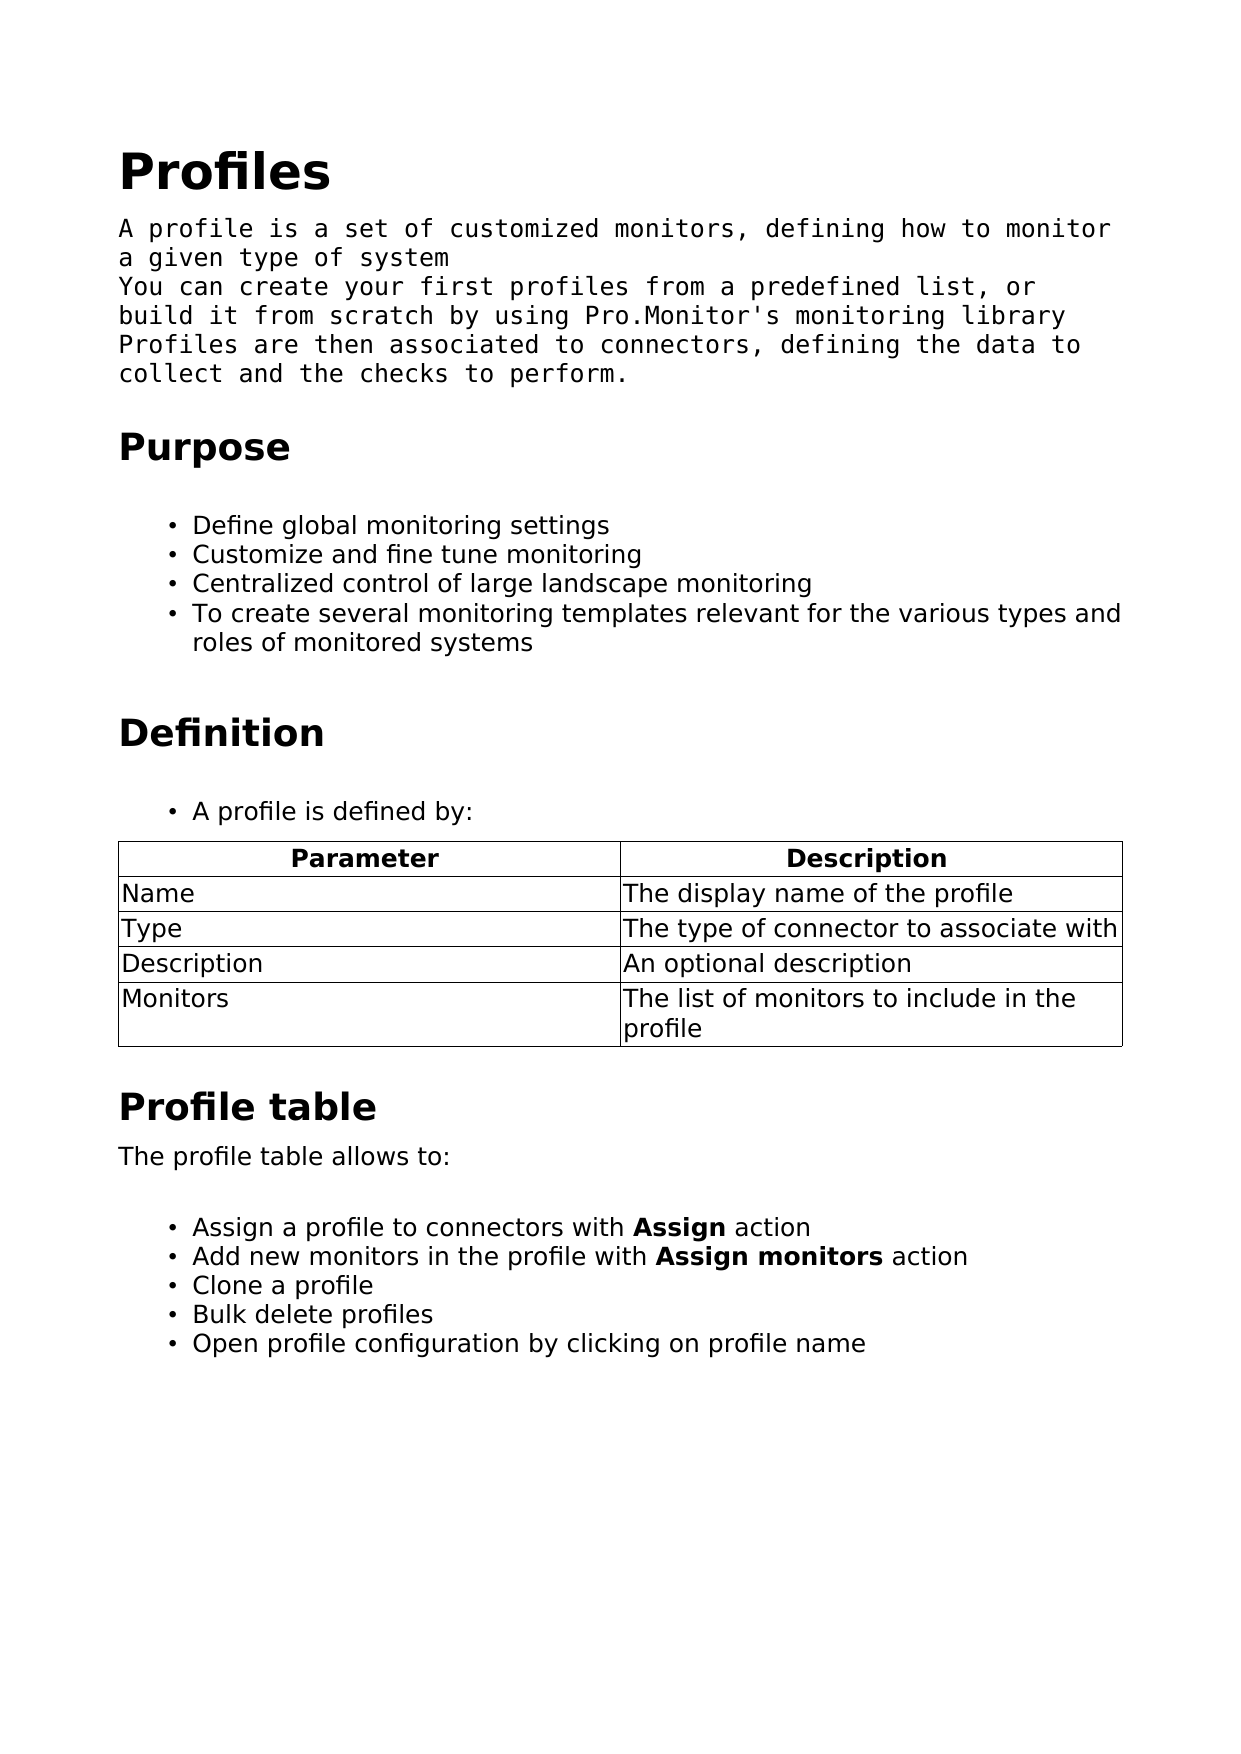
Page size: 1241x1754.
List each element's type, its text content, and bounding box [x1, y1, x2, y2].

list Define global monitoring settings [177, 511, 1122, 540]
table_cell Type [119, 912, 620, 946]
text The profile table allows to: [118, 1142, 1122, 1171]
list A profile is defined by: [177, 797, 1122, 826]
subtitle Purpose [118, 426, 1122, 469]
table_header Description [621, 842, 1122, 876]
table_cell The display name of the profile [621, 877, 1122, 911]
list Open profile configuration by clicking on profile name [177, 1330, 1122, 1359]
table_cell The type of connector to associate with [621, 912, 1122, 946]
table_cell Description [119, 947, 620, 982]
subtitle Definition [118, 712, 1122, 755]
list Assign a profile to connectors with Assign action [177, 1213, 1122, 1242]
list Centralized control of large landscape monitoring [177, 569, 1122, 599]
list Add new monitors in the profile with Assign monitors action [177, 1242, 1122, 1271]
subtitle Profiles [118, 143, 1122, 201]
subtitle Profile table [118, 1086, 1122, 1129]
table_cell An optional description [621, 947, 1122, 982]
table_cell Monitors [119, 983, 620, 1046]
list Customize and fine tune monitoring [177, 540, 1122, 569]
table_cell Name [119, 877, 620, 911]
text A profile is a set of customized monitors, defining how to monitor a given type of system You can create your first profiles from a predefined list, or build it from scratch by using Pro.Monitor's monitoring library Profiles are then associated to connectors, defining the data to collect and the checks to perform. [118, 214, 1122, 389]
list Clone a profile [177, 1271, 1122, 1301]
table_cell The list of monitors to include in the profile [621, 983, 1122, 1046]
list Bulk delete profiles [177, 1301, 1122, 1330]
table_header Parameter [119, 842, 620, 876]
list To create several monitoring templates relevant for the various types and roles of monitored systems [177, 599, 1122, 657]
